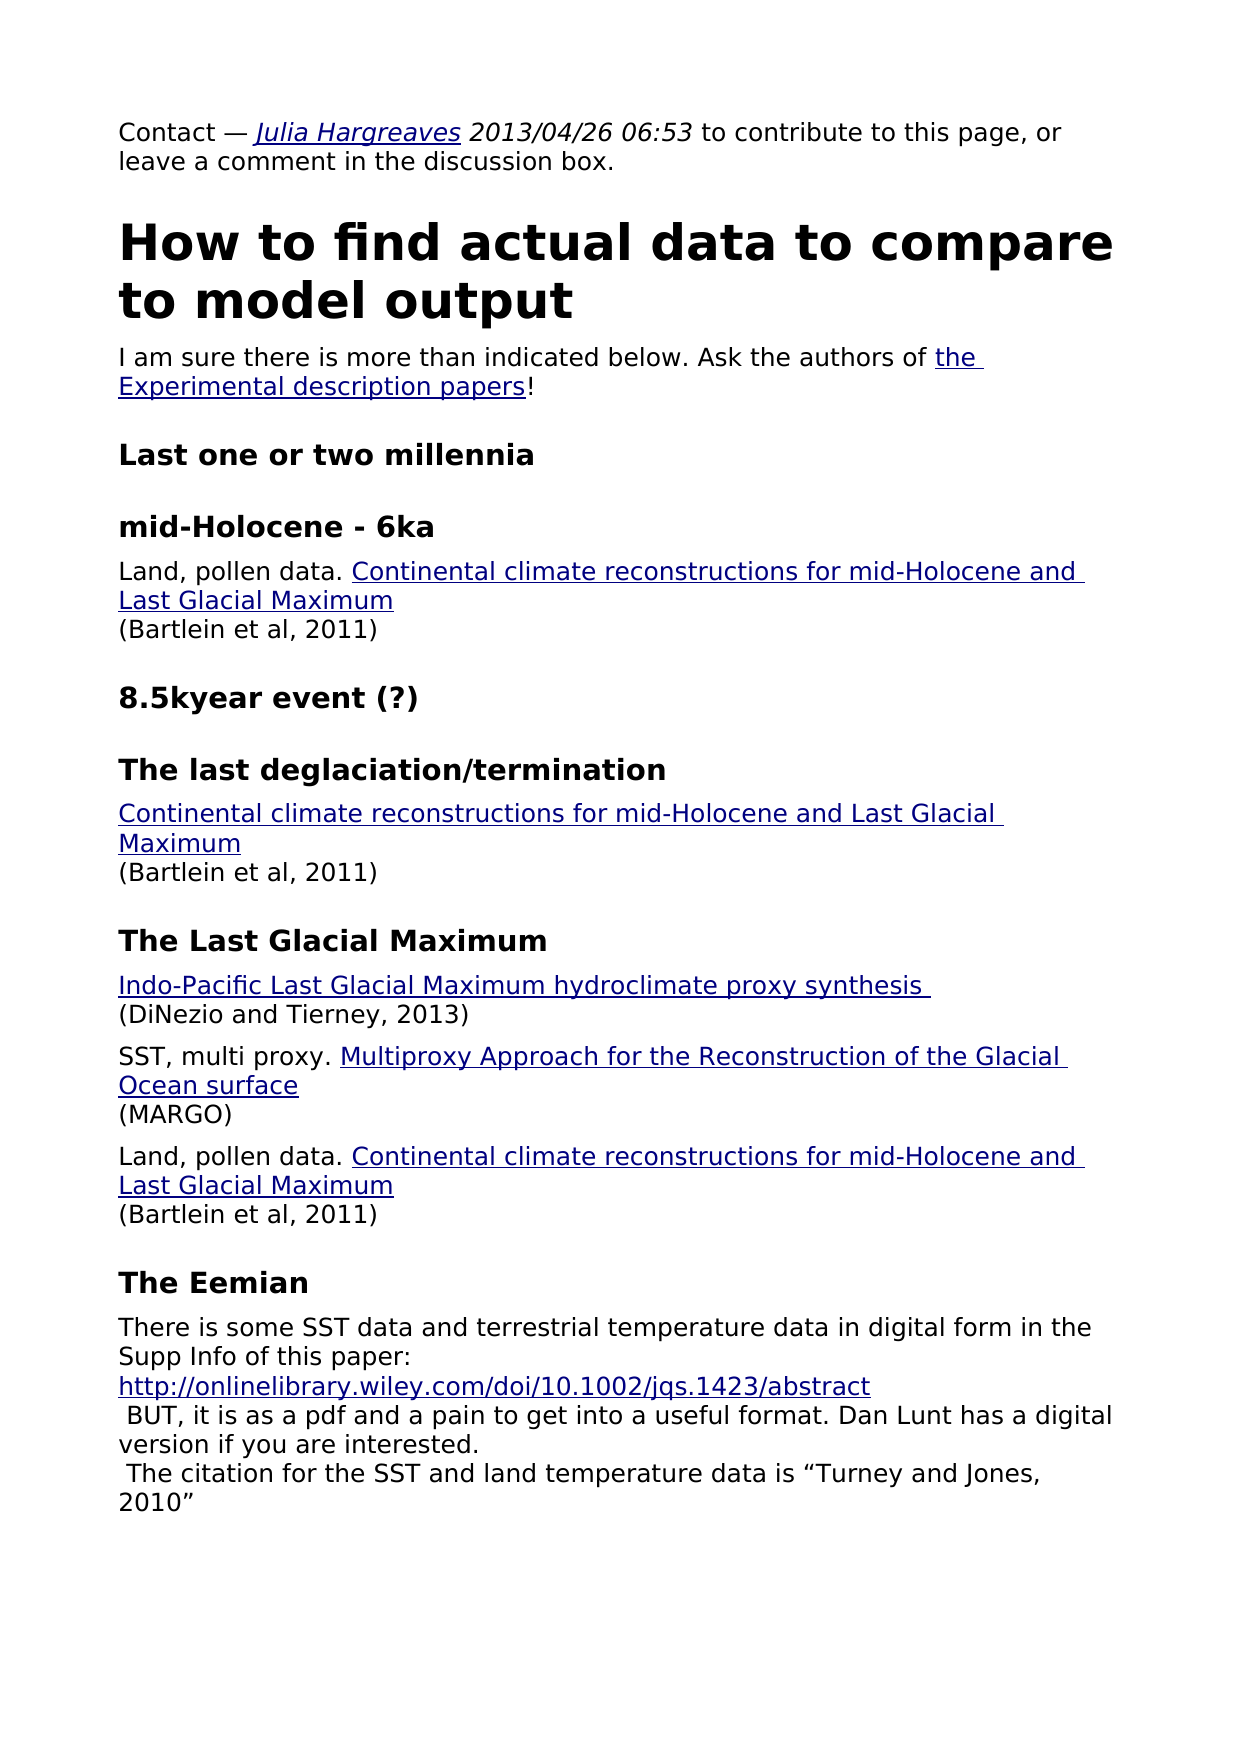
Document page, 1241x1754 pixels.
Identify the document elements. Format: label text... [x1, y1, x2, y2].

text Land, pollen data. Continental climate reconstructions for mid-Holocene and Last Glacial Maximum (Bartlein et al, 2011) [118, 557, 1122, 644]
subtitle The Eemian [118, 1267, 1122, 1301]
subtitle The last deglaciation/termination [118, 753, 1122, 787]
text Land, pollen data. Continental climate reconstructions for mid-Holocene and Last Glacial Maximum (Bartlein et al, 2011) [118, 1142, 1122, 1229]
text Continental climate reconstructions for mid-Holocene and Last Glacial Maximum (Bartlein et al, 2011) [118, 799, 1122, 887]
subtitle mid-Holocene - 6ka [118, 510, 1122, 544]
subtitle How to find actual data to compare to model output [118, 214, 1122, 330]
subtitle Last one or two millennia [118, 439, 1122, 473]
subtitle The Last Glacial Maximum [118, 924, 1122, 958]
text I am sure there is more than indicated below. Ask the authors of the Experimental description papers! [118, 343, 1122, 401]
subtitle 8.5kyear event (?) [118, 682, 1122, 716]
text There is some SST data and terrestrial temperature data in digital form in the Supp Info of this paper: http://onlinelibrary.wiley.com/doi/10.1002/jqs.1423/abstract BUT, it is as a pdf and a pain to get into a useful format. Dan Lunt has a digital version if you are interested. The citation for the SST and land temperature data is “Turney and Jones, 2010” [118, 1313, 1122, 1517]
text SST, multi proxy. Multiproxy Approach for the Reconstruction of the Glacial Ocean surface (MARGO) [118, 1042, 1122, 1129]
text Indo-Pacific Last Glacial Maximum hydroclimate proxy synthesis (DiNezio and Tierney, 2013) [118, 971, 1122, 1029]
text Contact — Julia Hargreaves 2013/04/26 06:53 to contribute to this page, or leave a comment in the discussion box. [118, 118, 1122, 176]
